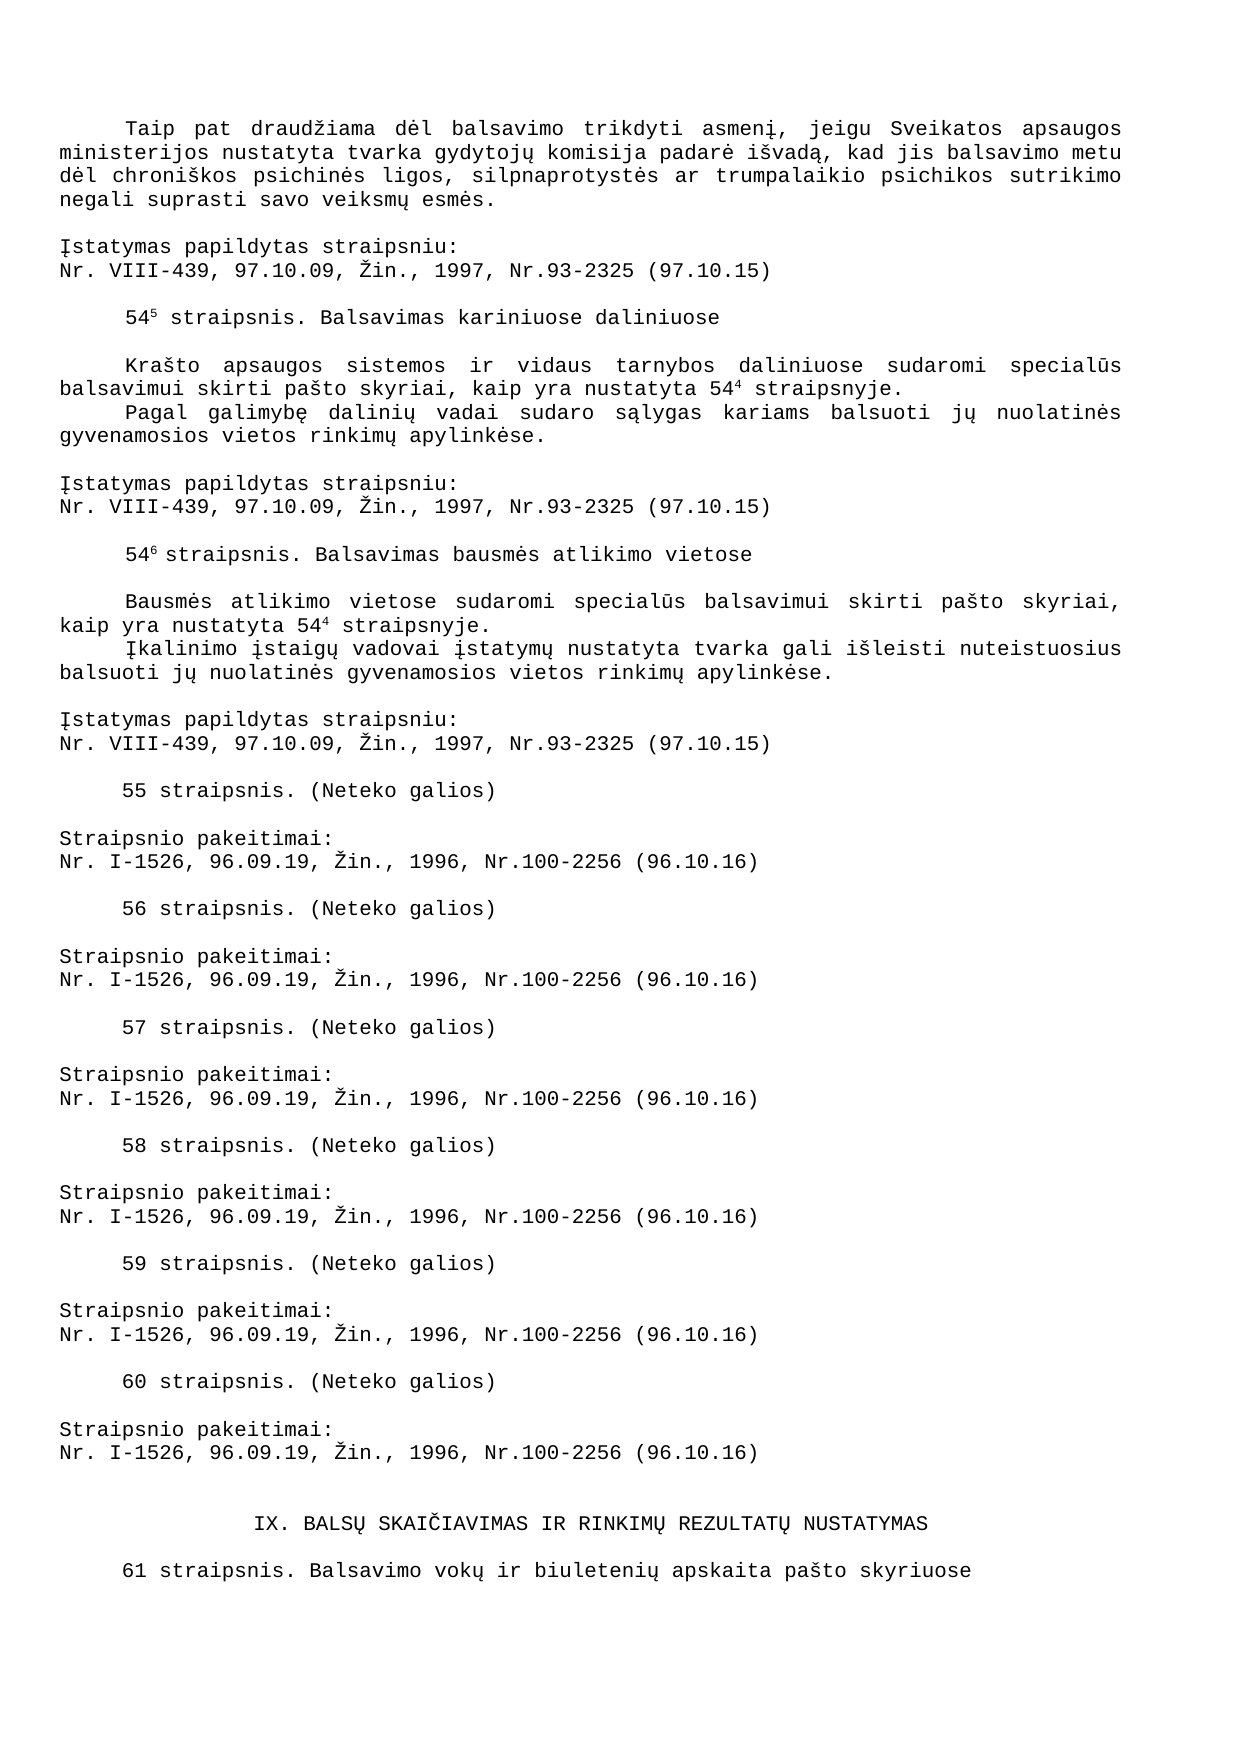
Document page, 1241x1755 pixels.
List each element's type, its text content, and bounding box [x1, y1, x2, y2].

text Straipsnio pakeitimai: [59, 1419, 1122, 1442]
text Krašto apsaugos sistemos ir vidaus tarnybos daliniuose sudaromi specialūs balsavimui skirti pašto skyriai, kaip yra nustatyta 544 straipsnyje. [59, 354, 1122, 402]
text Straipsnio pakeitimai: [59, 1182, 1122, 1206]
text Nr. I-1526, 96.09.19, Žin., 1996, Nr.100-2256 (96.10.16) [59, 1206, 1122, 1229]
text 546 straipsnis. Balsavimas bausmės atlikimo vietose [59, 544, 1122, 567]
text 56 straipsnis. (Neteko galios) [59, 898, 1122, 922]
text Nr. VIII-439, 97.10.09, Žin., 1997, Nr.93-2325 (97.10.15) [59, 260, 1122, 284]
text 60 straipsnis. (Neteko galios) [59, 1371, 1122, 1395]
text Įkalinimo įstaigų vadovai įstatymų nustatyta tvarka gali išleisti nuteistuosius balsuoti jų nuolatinės gyvenamosios vietos rinkimų apylinkėse. [59, 638, 1122, 686]
text Straipsnio pakeitimai: [59, 827, 1122, 851]
text 61 straipsnis. Balsavimo vokų ir biuletenių apskaita pašto skyriuose [59, 1561, 1122, 1584]
text Įstatymas papildytas straipsniu: [59, 473, 1122, 496]
text Nr. VIII-439, 97.10.09, Žin., 1997, Nr.93-2325 (97.10.15) [59, 496, 1122, 520]
text 55 straipsnis. (Neteko galios) [59, 780, 1122, 804]
text 545 straipsnis. Balsavimas kariniuose daliniuose [59, 307, 1122, 331]
text Nr. VIII-439, 97.10.09, Žin., 1997, Nr.93-2325 (97.10.15) [59, 733, 1122, 757]
text Nr. I-1526, 96.09.19, Žin., 1996, Nr.100-2256 (96.10.16) [59, 1442, 1122, 1466]
text Straipsnio pakeitimai: [59, 1064, 1122, 1088]
text Įstatymas papildytas straipsniu: [59, 709, 1122, 733]
text Nr. I-1526, 96.09.19, Žin., 1996, Nr.100-2256 (96.10.16) [59, 851, 1122, 875]
text Straipsnio pakeitimai: [59, 1300, 1122, 1324]
text Įstatymas papildytas straipsniu: [59, 236, 1122, 260]
text Pagal galimybę dalinių vadai sudaro sąlygas kariams balsuoti jų nuolatinės gyvenamosios vietos rinkimų apylinkėse. [59, 402, 1122, 449]
text Nr. I-1526, 96.09.19, Žin., 1996, Nr.100-2256 (96.10.16) [59, 1088, 1122, 1111]
text 59 straipsnis. (Neteko galios) [59, 1253, 1122, 1277]
text IX. BALSŲ SKAIČIAVIMAS IR RINKIMŲ REZULTATŲ NUSTATYMAS [59, 1513, 1122, 1537]
text Taip pat draudžiama dėl balsavimo trikdyti asmenį, jeigu Sveikatos apsaugos ministerijos nustatyta tvarka gydytojų komisija padarė išvadą, kad jis balsavimo metu dėl chroniškos psichinės ligos, silpnaprotystės ar trumpalaikio psichikos sutrikimo negali suprasti savo veiksmų esmės. [59, 118, 1122, 213]
text Bausmės atlikimo vietose sudaromi specialūs balsavimui skirti pašto skyriai, kaip yra nustatyta 544 straipsnyje. [59, 591, 1122, 638]
text 58 straipsnis. (Neteko galios) [59, 1135, 1122, 1158]
text Straipsnio pakeitimai: [59, 946, 1122, 969]
text 57 straipsnis. (Neteko galios) [59, 1017, 1122, 1040]
text Nr. I-1526, 96.09.19, Žin., 1996, Nr.100-2256 (96.10.16) [59, 1324, 1122, 1348]
text Nr. I-1526, 96.09.19, Žin., 1996, Nr.100-2256 (96.10.16) [59, 969, 1122, 993]
